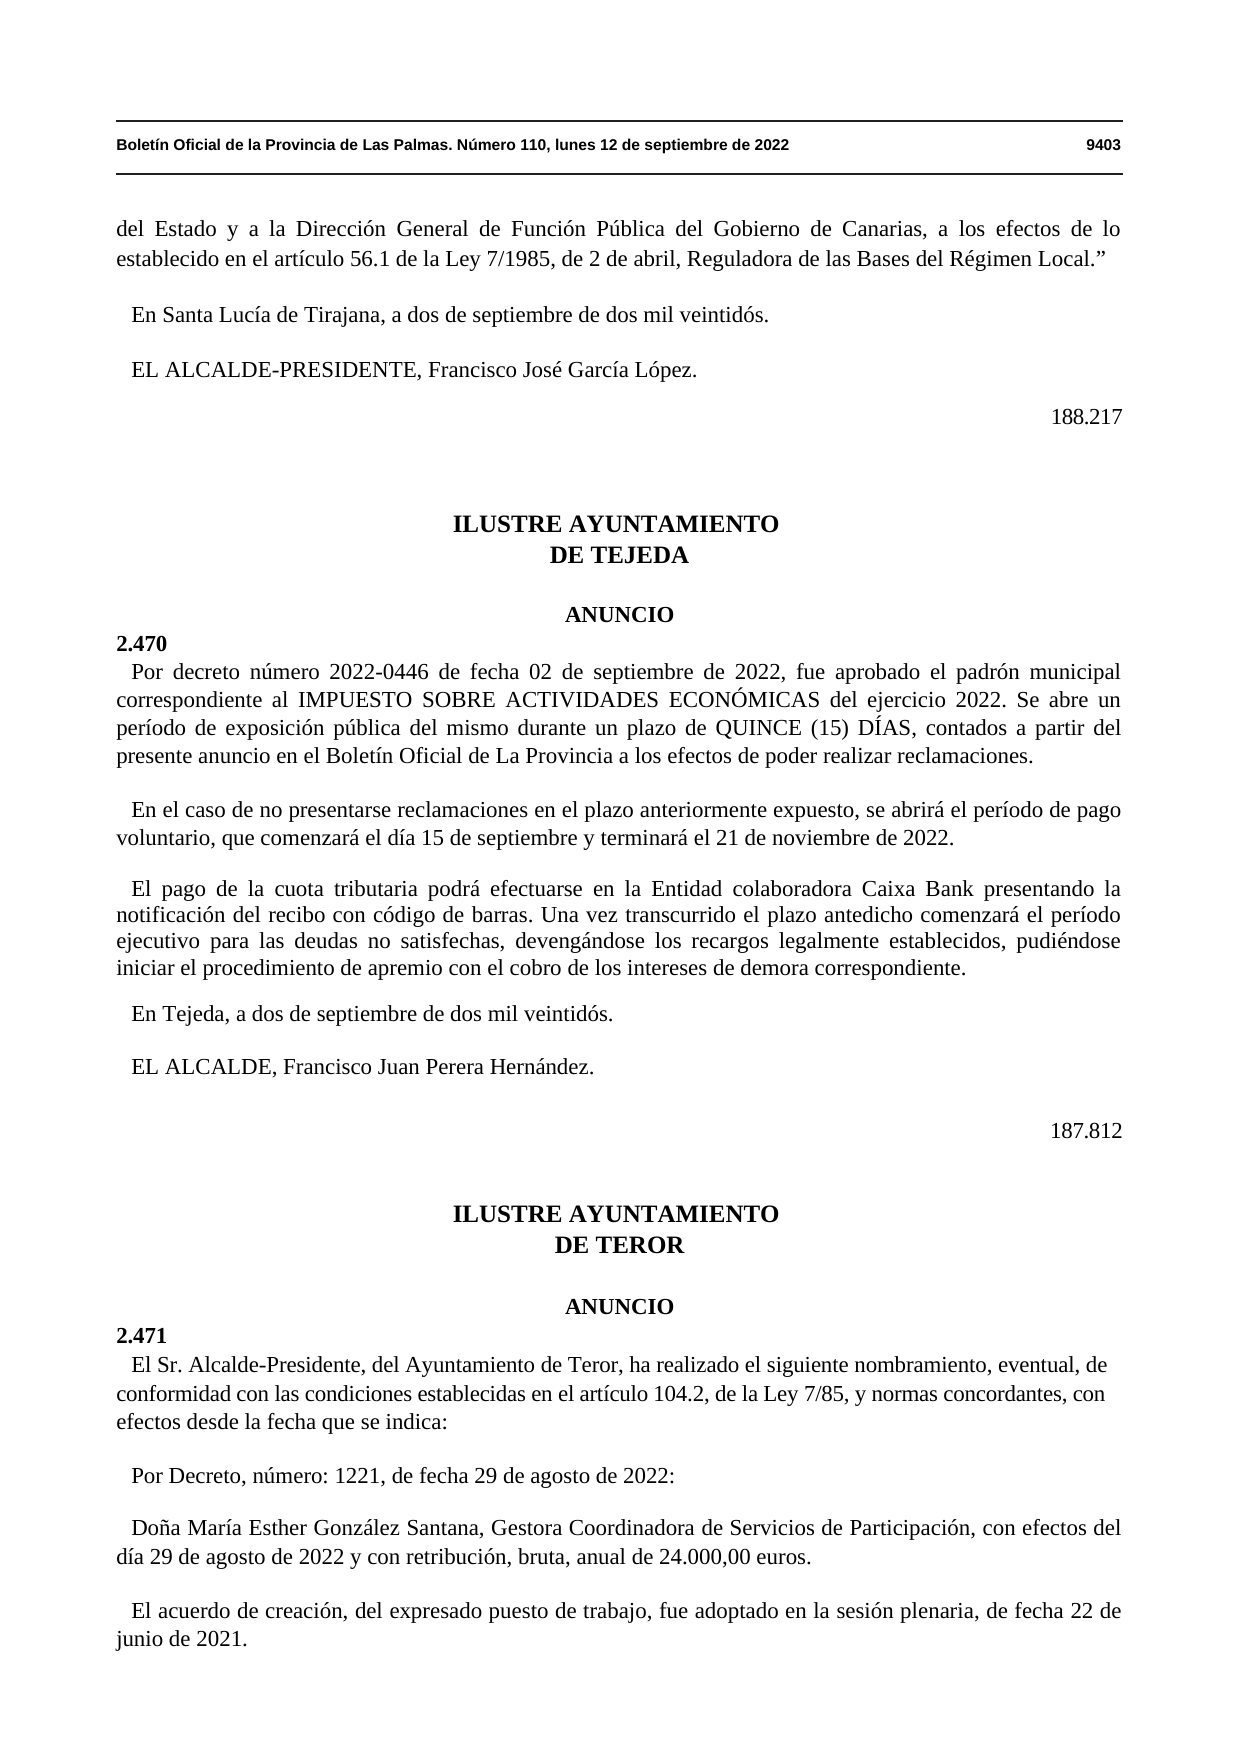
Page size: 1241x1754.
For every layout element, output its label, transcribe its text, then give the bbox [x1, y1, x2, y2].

text 187.812 [116, 1118, 1123, 1144]
text EL ALCALDE-PRESIDENTE, Francisco José García López. [131, 357, 1123, 383]
text El pago de la cuota tributaria podrá efectuarse en la Entidad colaboradora Caixa Bank presentando la notificación del recibo con código de barras. Una vez transcurrido el plazo antedicho comenzará el período ejecutivo para las deudas no satisfechas, devengándose los recargos legalmente establecidos, pudiéndose iniciar el procedimiento de apremio con el cobro de los intereses de demora correspondiente. [116, 876, 1123, 980]
text Doña María Esther González Santana, Gestora Coordinadora de Servicios de Participación, con efectos del día 29 de agosto de 2022 y con retribución, bruta, anual de 24.000,00 euros. [116, 1512, 1123, 1571]
text En el caso de no presentarse reclamaciones en el plazo anteriormente expuesto, se abrirá el período de pago voluntario, que comenzará el día 15 de septiembre y terminará el 21 de noviembre de 2022. [116, 795, 1123, 851]
text ANUNCIO [116, 1292, 1123, 1321]
text Por decreto número 2022-0446 de fecha 02 de septiembre de 2022, fue aprobado el padrón municipal correspondiente al IMPUESTO SOBRE ACTIVIDADES ECONÓMICAS del ejercicio 2022. Se abre un período de exposición pública del mismo durante un plazo de QUINCE (15) DÍAS, contados a partir del presente anuncio en el Boletín Oficial de La Provincia a los efectos de poder realizar reclamaciones. [116, 657, 1123, 769]
text El Sr. Alcalde-Presidente, del Ayuntamiento de Teror, ha realizado el siguiente nombramiento, eventual, de [131, 1352, 1123, 1377]
text efectos desde la fecha que se indica: [116, 1409, 1123, 1434]
text 188.217 [116, 404, 1123, 430]
text En Tejeda, a dos de septiembre de dos mil veintidós. EL ALCALDE, Francisco Juan Perera Hernández. [131, 980, 1123, 1084]
text Por Decreto, número: 1221, de fecha 29 de agosto de 2022: [131, 1463, 1123, 1488]
text ILUSTRE AYUNTAMIENTO DE TEROR [116, 1198, 1123, 1260]
text 2.470 [116, 628, 1123, 657]
text conformidad con las condiciones establecidas en el artículo 104.2, de la Ley 7/85, y normas concordantes, con [116, 1381, 1123, 1406]
text El acuerdo de creación, del expresado puesto de trabajo, fue adoptado en la sesión plenaria, de fecha 22 de junio de 2021. [116, 1596, 1123, 1652]
text 2.471 [116, 1321, 1123, 1349]
text del Estado y a la Dirección General de Función Pública del Gobierno de Canarias, a los efectos de lo establecido en el artículo 56.1 de la Ley 7/1985, de 2 de abril, Reguladora de las Bases del Régimen Local.” [116, 212, 1123, 272]
text En Santa Lucía de Tirajana, a dos de septiembre de dos mil veintidós. [131, 302, 1123, 328]
text Boletín Oficial de la Provincia de Las Palmas. Número 110, lunes 12 de septiembre de 2022 9403 [116, 136, 1123, 154]
text ANUNCIO [116, 599, 1123, 628]
text ILUSTRE AYUNTAMIENTO DE TEJEDA [116, 508, 1123, 570]
